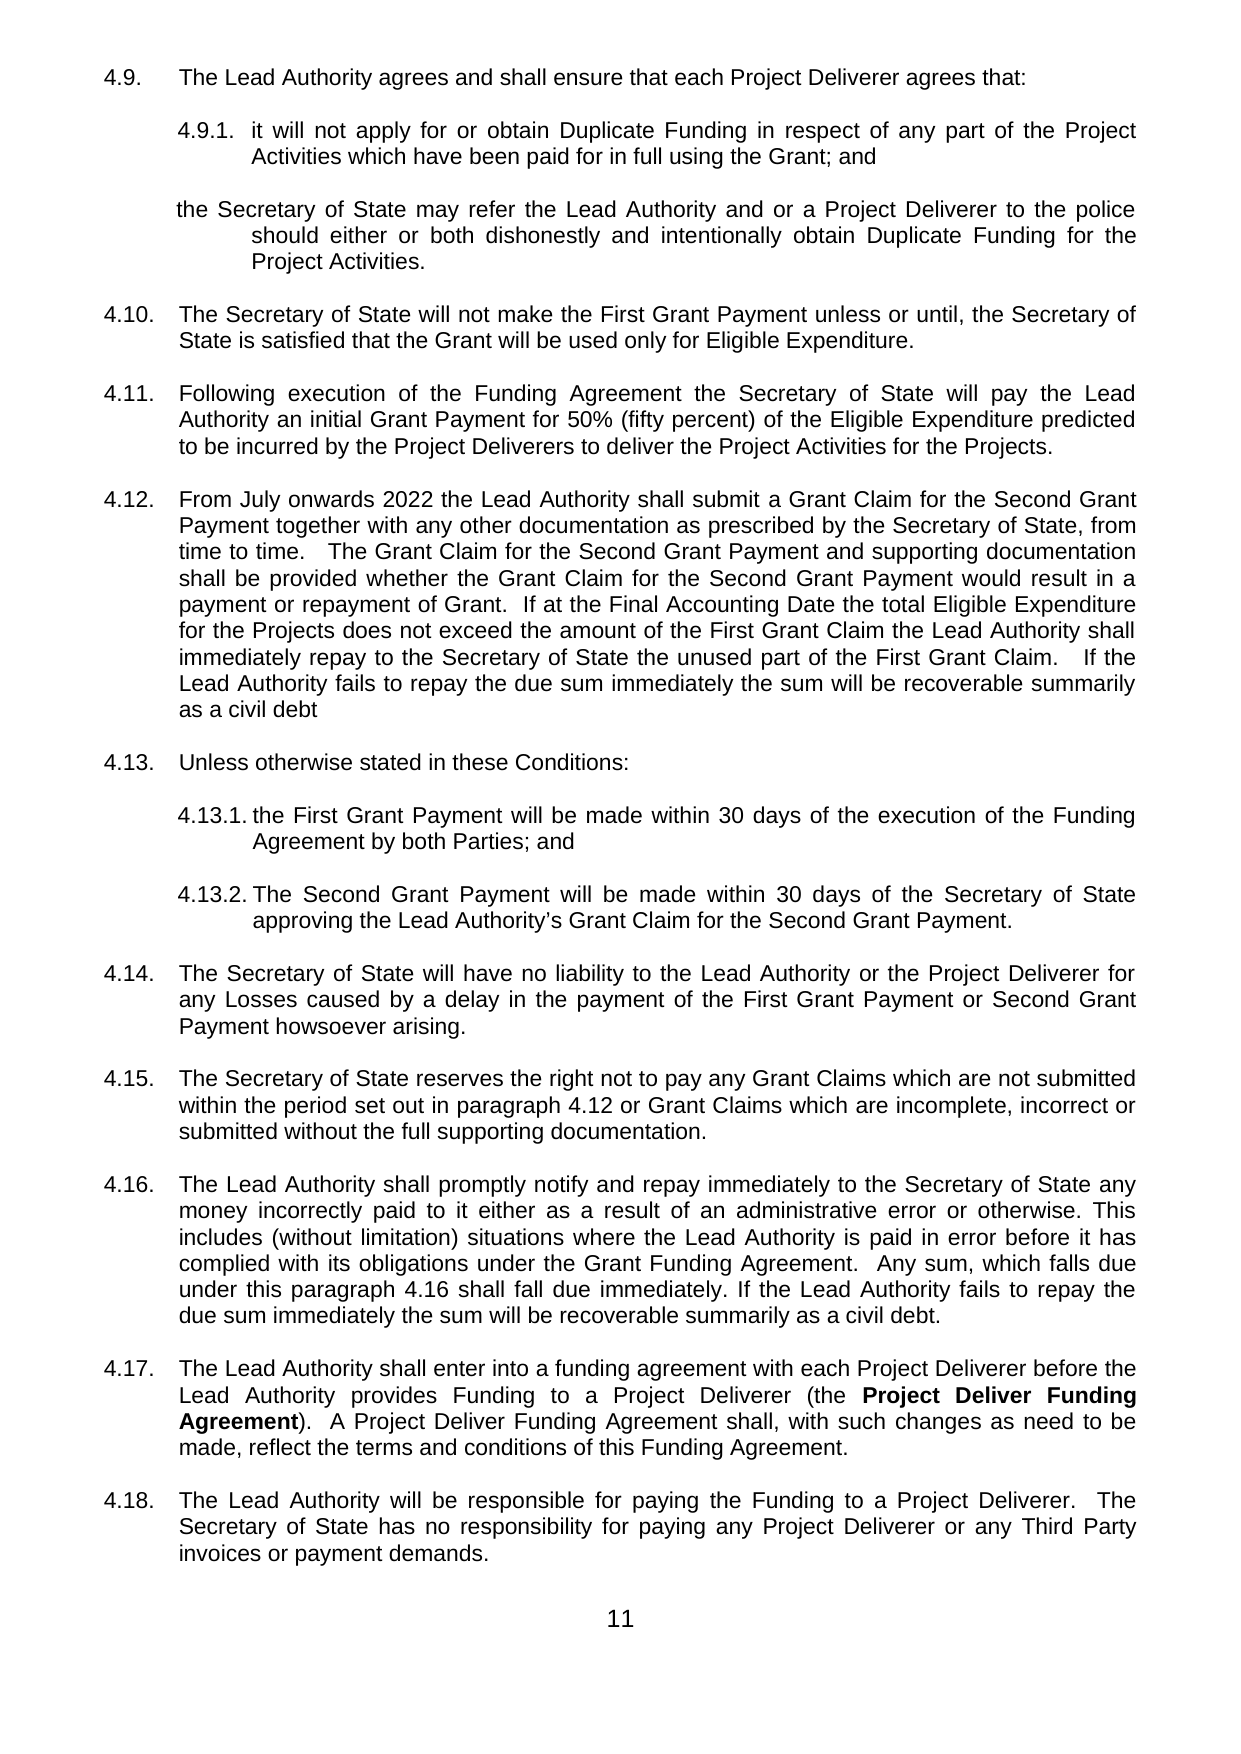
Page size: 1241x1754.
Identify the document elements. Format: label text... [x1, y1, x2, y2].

text the Secretary of State may refer the Lead Authority and or a Project Deliverer to the police should either or both dishonestly and intentionally obtain Duplicate Funding for the Project Activities. [176, 196, 1137, 275]
list The Secretary of State reserves the right not to pay any Grant Claims which are not submitted within the period set out in paragraph 4.12 or Grant Claims which are incomplete, incorrect or submitted without the full supporting documentation. [103, 1065, 1137, 1144]
list Unless otherwise stated in these Conditions: [103, 749, 1137, 775]
list From July onwards 2022 the Lead Authority shall submit a Grant Claim for the Second Grant Payment together with any other documentation as prescribed by the Secretary of State, from time to time. The Grant Claim for the Second Grant Payment and supporting documentation shall be provided whether the Grant Claim for the Second Grant Payment would result in a payment or repayment of Grant. If at the Final Accounting Date the total Eligible Expenditure for the Projects does not exceed the amount of the First Grant Claim the Lead Authority shall immediately repay to the Secretary of State the unused part of the First Grant Claim. If the Lead Authority fails to repay the due sum immediately the sum will be recoverable summarily as a civil debt [103, 486, 1137, 723]
list The Secretary of State will not make the First Grant Payment unless or until, the Secretary of State is satisfied that the Grant will be used only for Eligible Expenditure. [103, 301, 1137, 354]
list The Lead Authority agrees and shall ensure that each Project Deliverer agrees that: [103, 64, 1137, 90]
list Following execution of the Funding Agreement the Secretary of State will pay the Lead Authority an initial Grant Payment for 50% (fifty percent) of the Eligible Expenditure predicted to be incurred by the Project Deliverers to deliver the Project Activities for the Projects. [103, 380, 1137, 459]
list The Lead Authority shall promptly notify and repay immediately to the Secretary of State any money incorrectly paid to it either as a result of an administrative error or otherwise. This includes (without limitation) situations where the Lead Authority is paid in error before it has complied with its obligations under the Grant Funding Agreement. Any sum, which falls due under this paragraph 4.16 shall fall due immediately. If the Lead Authority fails to repay the due sum immediately the sum will be recoverable summarily as a civil debt. [103, 1171, 1137, 1329]
list the First Grant Payment will be made within 30 days of the execution of the Funding Agreement by both Parties; and [177, 802, 1137, 854]
list it will not apply for or obtain Duplicate Funding in respect of any part of the Project Activities which have been paid for in full using the Grant; and [177, 117, 1137, 169]
list The Lead Authority shall enter into a funding agreement with each Project Deliverer before the Lead Authority provides Funding to a Project Deliverer (the Project Deliver Funding Agreement). A Project Deliver Funding Agreement shall, with such changes as need to be made, reflect the terms and conditions of this Funding Agreement. [103, 1355, 1137, 1461]
list The Secretary of State will have no liability to the Lead Authority or the Project Deliverer for any Losses caused by a delay in the payment of the First Grant Payment or Second Grant Payment howsoever arising. [103, 960, 1137, 1039]
list The Lead Authority will be responsible for paying the Funding to a Project Deliverer. The Secretary of State has no responsibility for paying any Project Deliverer or any Third Party invoices or payment demands. [103, 1487, 1137, 1566]
list The Second Grant Payment will be made within 30 days of the Secretary of State approving the Lead Authority’s Grant Claim for the Second Grant Payment. [177, 881, 1137, 933]
